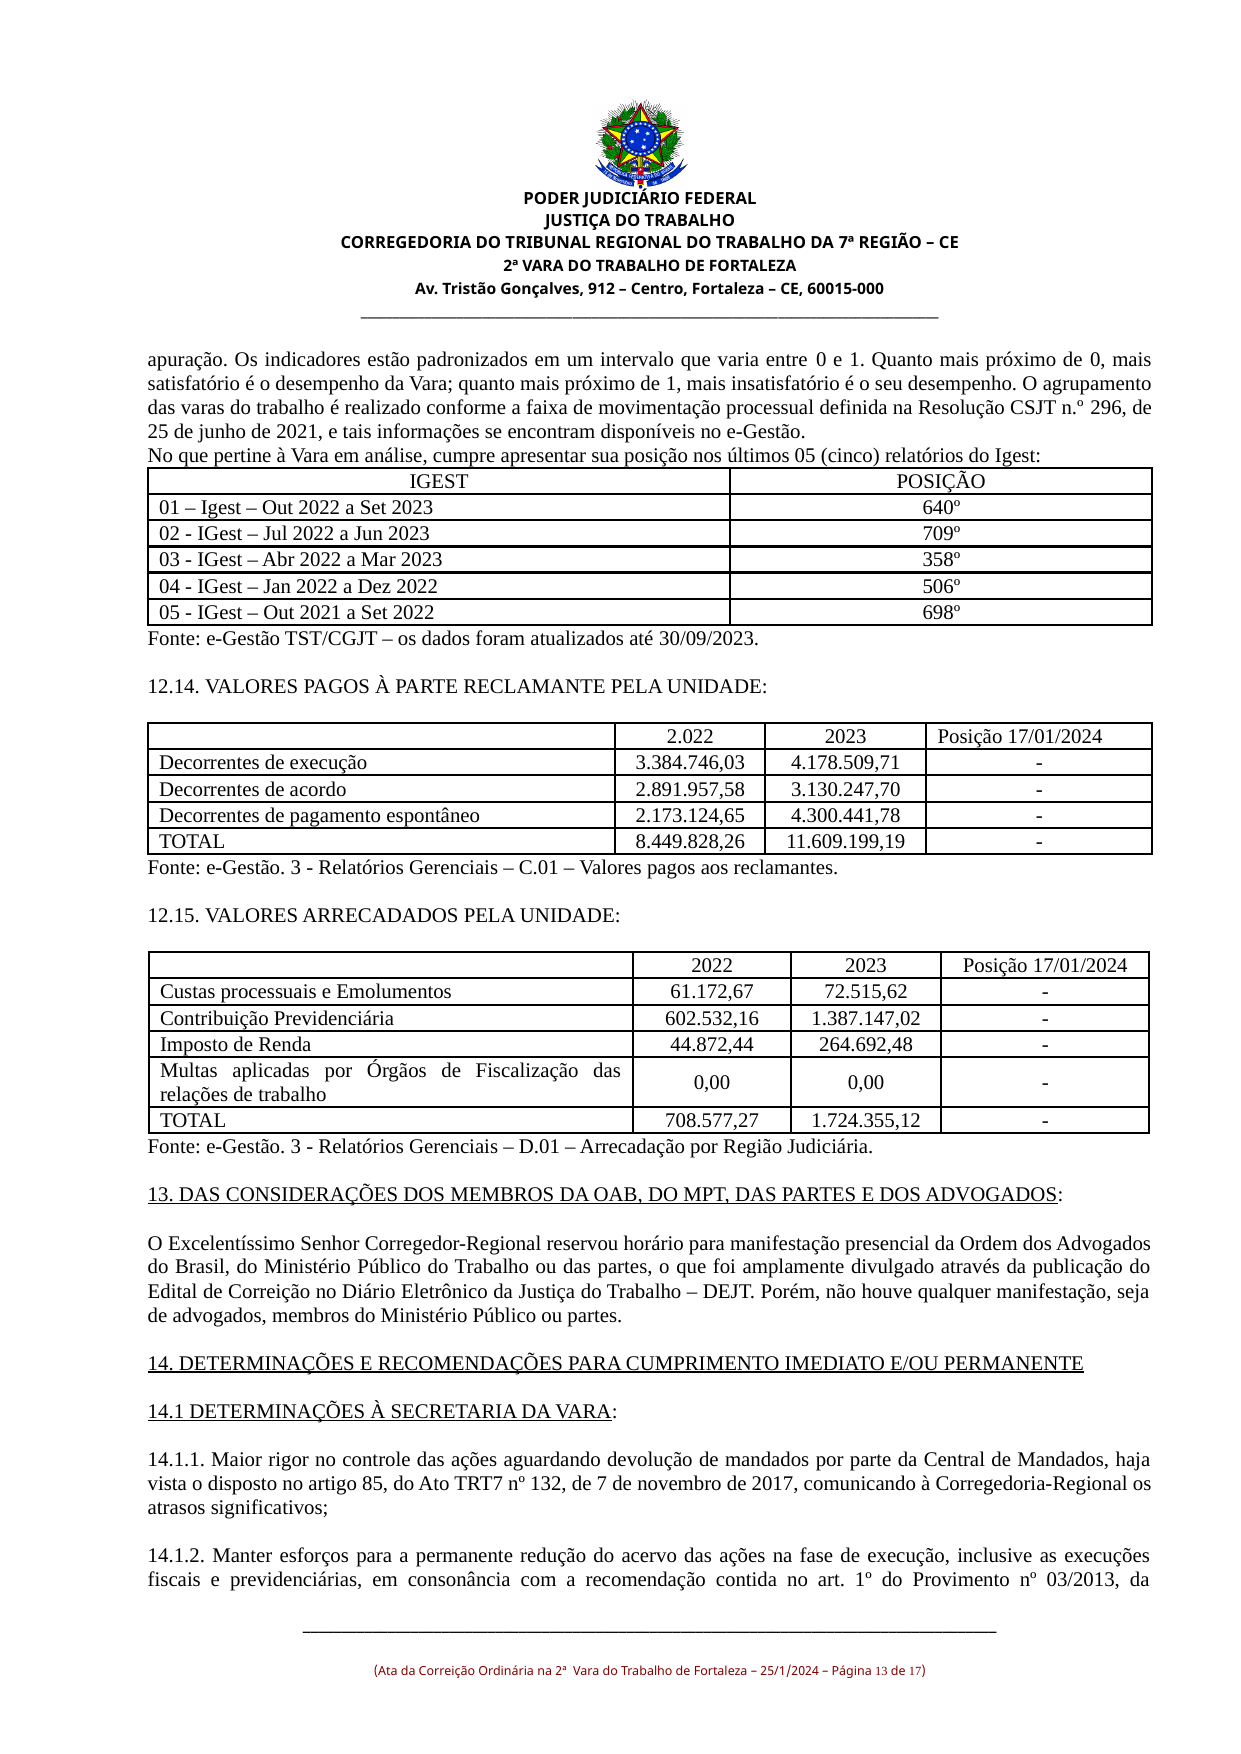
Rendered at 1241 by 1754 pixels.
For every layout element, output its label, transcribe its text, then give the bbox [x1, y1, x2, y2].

table_header 2.022 [616, 724, 764, 748]
text 14.1.2. Manter esforços para a permanente redução do acervo das ações na fase de execução, inclusive as execuções fiscais e previdenciárias, em consonância com a recomendação contida no art. 1º do Provimento nº 03/2013, da [147, 1543, 1152, 1591]
text 12.15. VALORES ARRECADADOS PELA UNIDADE: [147, 903, 1152, 927]
table_cell 358º [731, 548, 1151, 571]
table_cell Custas processuais e Emolumentos [150, 979, 632, 1003]
table_cell 3.384.746,03 [616, 750, 764, 774]
table_cell 01 – Igest – Out 2022 a Set 2023 [149, 495, 729, 519]
text No que pertine à Vara em análise, cumpre apresentar sua posição nos últimos 05 (cinco) relatórios do Igest: [147, 443, 1152, 467]
picture [590, 97, 689, 190]
table_cell 2.891.957,58 [616, 776, 764, 801]
text 14.1.1. Maior rigor no controle das ações aguardando devolução de mandados por parte da Central de Mandados, haja vista o disposto no artigo 85, do Ato TRT7 nº 132, de 7 de novembro de 2017, comunicando à Corregedoria-Regional os atrasos significativos; [147, 1447, 1152, 1519]
table_cell - [927, 776, 1151, 801]
table_cell - [942, 1108, 1148, 1132]
table_cell 3.130.247,70 [766, 776, 925, 801]
text Fonte: e-Gestão. 3 - Relatórios Gerenciais – D.01 – Arrecadação por Região Judiciária. [147, 1134, 1152, 1158]
table_cell 02 - IGest – Jul 2022 a Jun 2023 [149, 521, 729, 545]
table_header Posição 17/01/2024 [942, 953, 1148, 977]
table_cell - [927, 803, 1151, 827]
table_header Posição 17/01/2024 [927, 724, 1151, 748]
table_cell 506º [731, 574, 1151, 598]
text 14. DETERMINAÇÕES E RECOMENDAÇÕES PARA CUMPRIMENTO IMEDIATO E/OU PERMANENTE [147, 1351, 1152, 1375]
table_cell 264.692,48 [792, 1032, 940, 1056]
table_cell 0,00 [634, 1058, 790, 1106]
table_cell 03 - IGest – Abr 2022 a Mar 2023 [149, 548, 729, 571]
table_header [149, 724, 614, 748]
text O Excelentíssimo Senhor Corregedor-Regional reservou horário para manifestação presencial da Ordem dos Advogados do Brasil, do Ministério Público do Trabalho ou das partes, o que foi amplamente divulgado através da publicação do Edital de Correição no Diário Eletrônico da Justiça do Trabalho – DEJT. Porém, não houve qualquer manifestação, seja de advogados, membros do Ministério Público ou partes. [147, 1230, 1152, 1327]
table_cell Multas aplicadas por Órgãos de Fiscalização das relações de trabalho [150, 1058, 632, 1106]
table_cell - [942, 979, 1148, 1003]
table_cell Decorrentes de execução [149, 750, 614, 774]
table_cell Decorrentes de acordo [149, 776, 614, 801]
table_cell 709º [731, 521, 1151, 545]
table_cell TOTAL [149, 829, 614, 853]
table_cell 4.300.441,78 [766, 803, 925, 827]
table_cell 698º [731, 600, 1151, 624]
table_cell 44.872,44 [634, 1032, 790, 1056]
text 12.14. VALORES PAGOS À PARTE RECLAMANTE PELA UNIDADE: [147, 674, 1152, 698]
table_cell - [942, 1032, 1148, 1056]
table_cell 4.178.509,71 [766, 750, 925, 774]
table_cell Imposto de Renda [150, 1032, 632, 1056]
table_cell TOTAL [150, 1108, 632, 1132]
table_cell - [927, 829, 1151, 853]
table_cell 602.532,16 [634, 1006, 790, 1029]
table_cell 11.609.199,19 [766, 829, 925, 853]
table_cell 1.387.147,02 [792, 1006, 940, 1029]
table_cell - [927, 750, 1151, 774]
table_cell - [942, 1058, 1148, 1106]
table_cell 61.172,67 [634, 979, 790, 1003]
table_cell 2.173.124,65 [616, 803, 764, 827]
table_cell Decorrentes de pagamento espontâneo [149, 803, 614, 827]
table_header [150, 953, 632, 977]
table_cell Contribuição Previdenciária [150, 1006, 632, 1029]
text apuração. Os indicadores estão padronizados em um intervalo que varia entre 0 e 1. Quanto mais próximo de 0, mais satisfatório é o desempenho da Vara; quanto mais próximo de 1, mais insatisfatório é o seu desempenho. O agrupamento das varas do trabalho é realizado conforme a faixa de movimentação processual definida na Resolução CSJT n.º 296, de 25 de junho de 2021, e tais informações se encontram disponíveis no e-Gestão. [147, 347, 1152, 443]
table_cell 640º [731, 495, 1151, 519]
table_cell 72.515,62 [792, 979, 940, 1003]
table_cell - [942, 1006, 1148, 1029]
text 14.1 DETERMINAÇÕES À SECRETARIA DA VARA: [147, 1399, 1152, 1423]
table_header 2022 [634, 953, 790, 977]
table_header IGEST [149, 469, 729, 493]
table_cell 05 - IGest – Out 2021 a Set 2022 [149, 600, 729, 624]
table_header 2023 [792, 953, 940, 977]
text Fonte: e-Gestão. 3 - Relatórios Gerenciais – C.01 – Valores pagos aos reclamantes. [147, 855, 1152, 879]
table_cell 04 - IGest – Jan 2022 a Dez 2022 [149, 574, 729, 598]
table_cell 708.577,27 [634, 1108, 790, 1132]
table_header POSIÇÃO [731, 469, 1151, 493]
table_cell 1.724.355,12 [792, 1108, 940, 1132]
text 13. DAS CONSIDERAÇÕES DOS MEMBROS DA OAB, DO MPT, DAS PARTES E DOS ADVOGADOS: [147, 1182, 1152, 1206]
table_cell 8.449.828,26 [616, 829, 764, 853]
table_cell 0,00 [792, 1058, 940, 1106]
text Fonte: e-Gestão TST/CGJT – os dados foram atualizados até 30/09/2023. [147, 626, 1152, 650]
table_header 2023 [766, 724, 925, 748]
